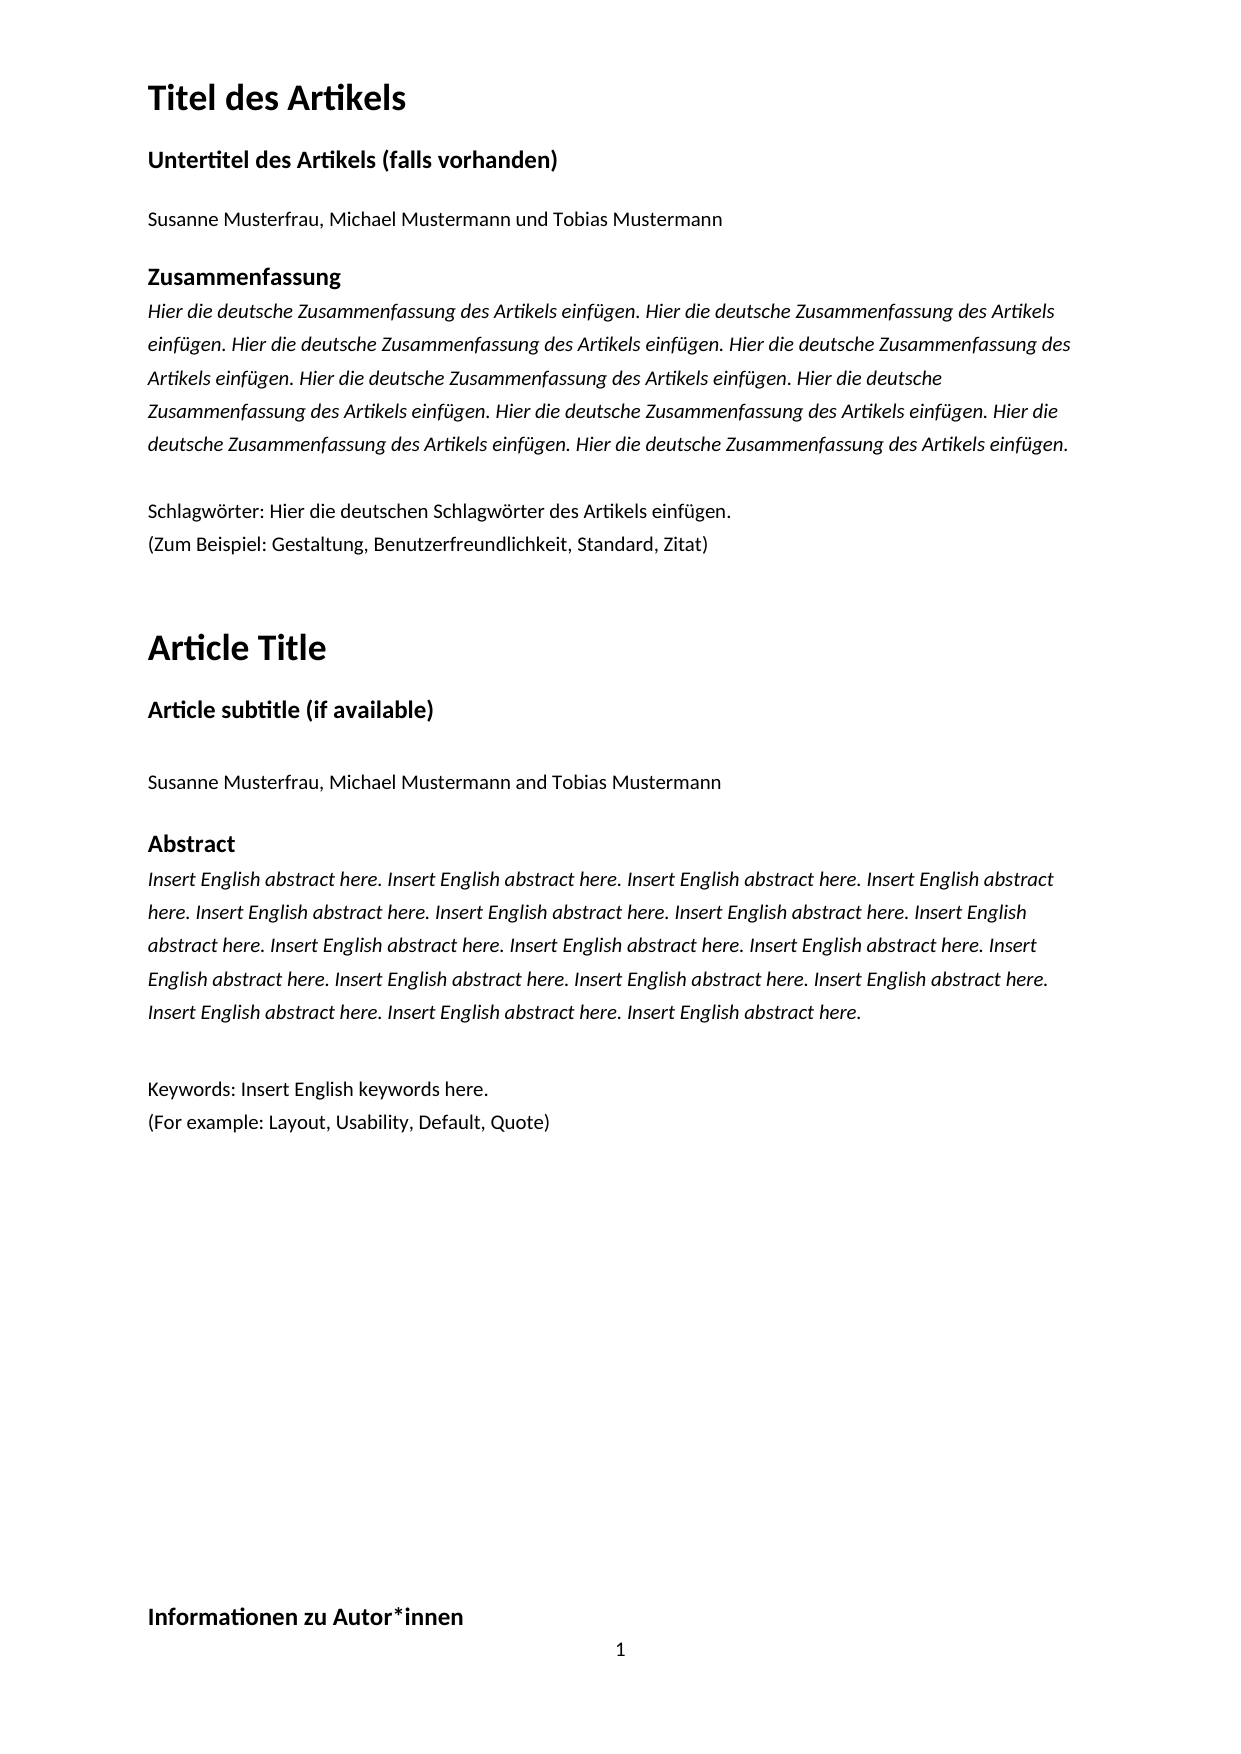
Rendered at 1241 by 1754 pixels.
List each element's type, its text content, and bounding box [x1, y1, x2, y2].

text Zusammenfassung [148, 258, 1093, 292]
text Untertitel des Artikels (falls vorhanden) [148, 144, 1093, 175]
text Keywords: Insert English keywords here. [148, 1069, 1093, 1103]
text Susanne Musterfrau, Michael Mustermann and Tobias Mustermann [148, 763, 1093, 796]
text Article Title [148, 633, 1093, 667]
text Article subtitle (if available) [148, 692, 1093, 725]
text Insert English abstract here. Insert English abstract here. Insert English abstract here. Insert English abstract here. Insert English abstract here. Insert English abstract here. Insert English abstract here. Insert English abstract here. Insert English abstract here. Insert English abstract here. Insert English abstract here. Insert English abstract here. Insert English abstract here. Insert English abstract here. Insert English abstract here. Insert English abstract here. Insert English abstract here. Insert English abstract here. [148, 859, 1093, 1026]
text (For example: Layout, Usability, Default, Quote) [148, 1103, 1093, 1136]
text (Zum Beispiel: Gestaltung, Benutzerfreundlichkeit, Standard, Zitat) [148, 525, 1093, 558]
text Hier die deutsche Zusammenfassung des Artikels einfügen. Hier die deutsche Zusammenfassung des Artikels einfügen. Hier die deutsche Zusammenfassung des Artikels einfügen. Hier die deutsche Zusammenfassung des Artikels einfügen. Hier die deutsche Zusammenfassung des Artikels einfügen. Hier die deutsche Zusammenfassung des Artikels einfügen. Hier die deutsche Zusammenfassung des Artikels einfügen. Hier die deutsche Zusammenfassung des Artikels einfügen. Hier die deutsche Zusammenfassung des Artikels einfügen. [148, 292, 1093, 458]
text Susanne Musterfrau, Michael Mustermann und Tobias Mustermann [148, 200, 1093, 233]
text Abstract [148, 826, 1093, 859]
text Schlagwörter: Hier die deutschen Schlagwörter des Artikels einfügen. [148, 492, 1093, 525]
text Titel des Artikels [148, 74, 1093, 119]
text Informationen zu Autor*innen [148, 1599, 1093, 1632]
